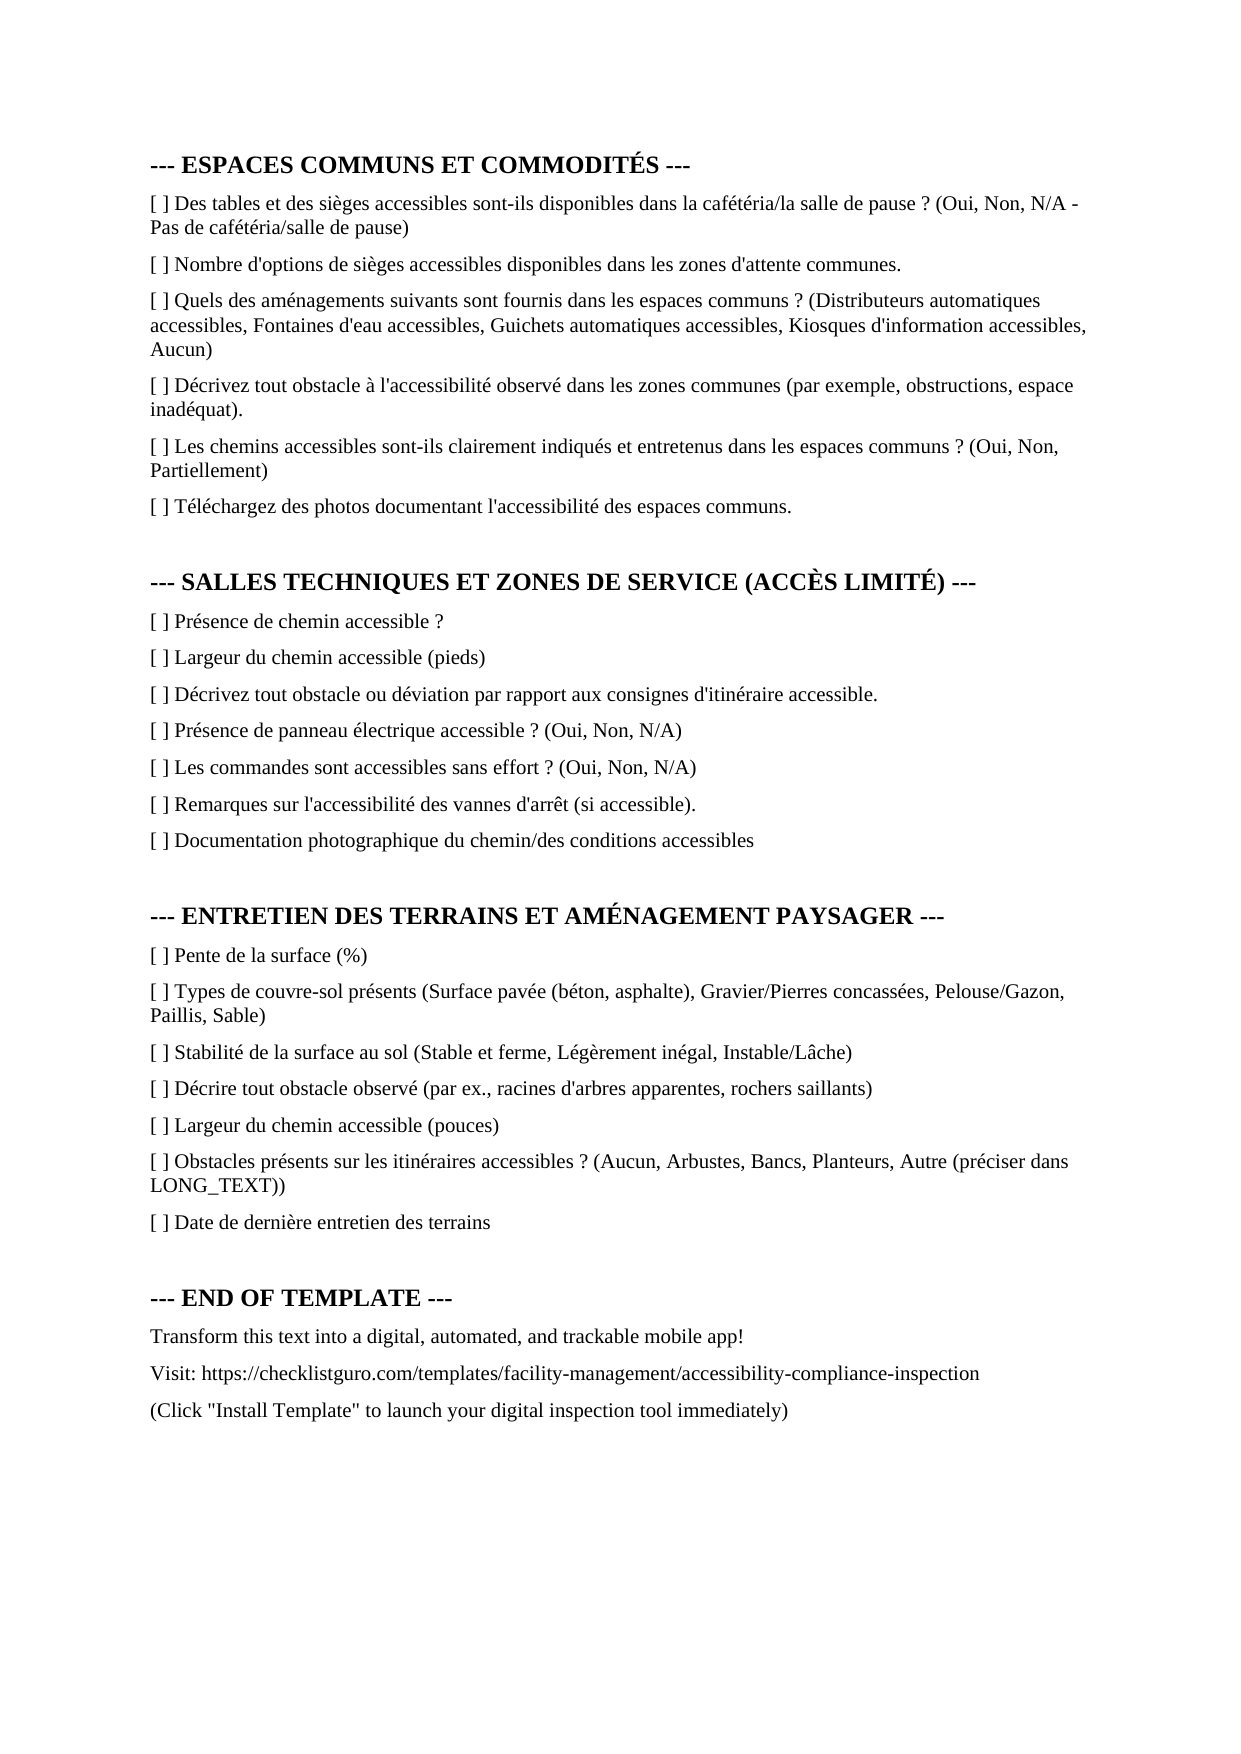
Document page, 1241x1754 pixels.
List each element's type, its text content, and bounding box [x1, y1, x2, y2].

text [ ] Pente de la surface (%) [150, 942, 1090, 967]
text [ ] Largeur du chemin accessible (pouces) [150, 1113, 1090, 1137]
text [ ] Décrire tout obstacle observé (par ex., racines d'arbres apparentes, rochers saillants) [150, 1076, 1090, 1100]
text [ ] Présence de panneau électrique accessible ? (Oui, Non, N/A) [150, 718, 1090, 742]
text --- END OF TEMPLATE --- [150, 1283, 1090, 1312]
text (Click "Install Template" to launch your digital inspection tool immediately) [150, 1397, 1090, 1422]
text Transform this text into a digital, automated, and trackable mobile app! [150, 1324, 1090, 1348]
text [ ] Remarques sur l'accessibilité des vannes d'arrêt (si accessible). [150, 792, 1090, 816]
text --- ENTRETIEN DES TERRAINS ET AMÉNAGEMENT PAYSAGER --- [150, 901, 1090, 930]
text [ ] Types de couvre-sol présents (Surface pavée (béton, asphalte), Gravier/Pierres concassées, Pelouse/Gazon, Paillis, Sable) [150, 979, 1090, 1027]
text [ ] Date de dernière entretien des terrains [150, 1210, 1090, 1234]
text [ ] Documentation photographique du chemin/des conditions accessibles [150, 828, 1090, 852]
text [ ] Téléchargez des photos documentant l'accessibilité des espaces communs. [150, 494, 1090, 518]
text [ ] Des tables et des sièges accessibles sont-ils disponibles dans la cafétéria/la salle de pause ? (Oui, Non, N/A - Pas de cafétéria/salle de pause) [150, 191, 1090, 239]
text [ ] Stabilité de la surface au sol (Stable et ferme, Légèrement inégal, Instable/Lâche) [150, 1040, 1090, 1064]
text [ ] Les chemins accessibles sont-ils clairement indiqués et entretenus dans les espaces communs ? (Oui, Non, Partiellement) [150, 434, 1090, 482]
text [ ] Nombre d'options de sièges accessibles disponibles dans les zones d'attente communes. [150, 252, 1090, 276]
text [ ] Quels des aménagements suivants sont fournis dans les espaces communs ? (Distributeurs automatiques accessibles, Fontaines d'eau accessibles, Guichets automatiques accessibles, Kiosques d'information accessibles, Aucun) [150, 288, 1090, 361]
text --- SALLES TECHNIQUES ET ZONES DE SERVICE (ACCÈS LIMITÉ) --- [150, 567, 1090, 596]
text Visit: https://checklistguro.com/templates/facility-management/accessibility-compliance-inspection [150, 1361, 1090, 1385]
text [ ] Largeur du chemin accessible (pieds) [150, 645, 1090, 669]
text [ ] Décrivez tout obstacle à l'accessibilité observé dans les zones communes (par exemple, obstructions, espace inadéquat). [150, 373, 1090, 421]
text [ ] Obstacles présents sur les itinéraires accessibles ? (Aucun, Arbustes, Bancs, Planteurs, Autre (préciser dans LONG_TEXT)) [150, 1149, 1090, 1197]
text [ ] Décrivez tout obstacle ou déviation par rapport aux consignes d'itinéraire accessible. [150, 682, 1090, 706]
text [ ] Présence de chemin accessible ? [150, 609, 1090, 633]
text --- ESPACES COMMUNS ET COMMODITÉS --- [150, 150, 1090, 179]
text [ ] Les commandes sont accessibles sans effort ? (Oui, Non, N/A) [150, 755, 1090, 779]
